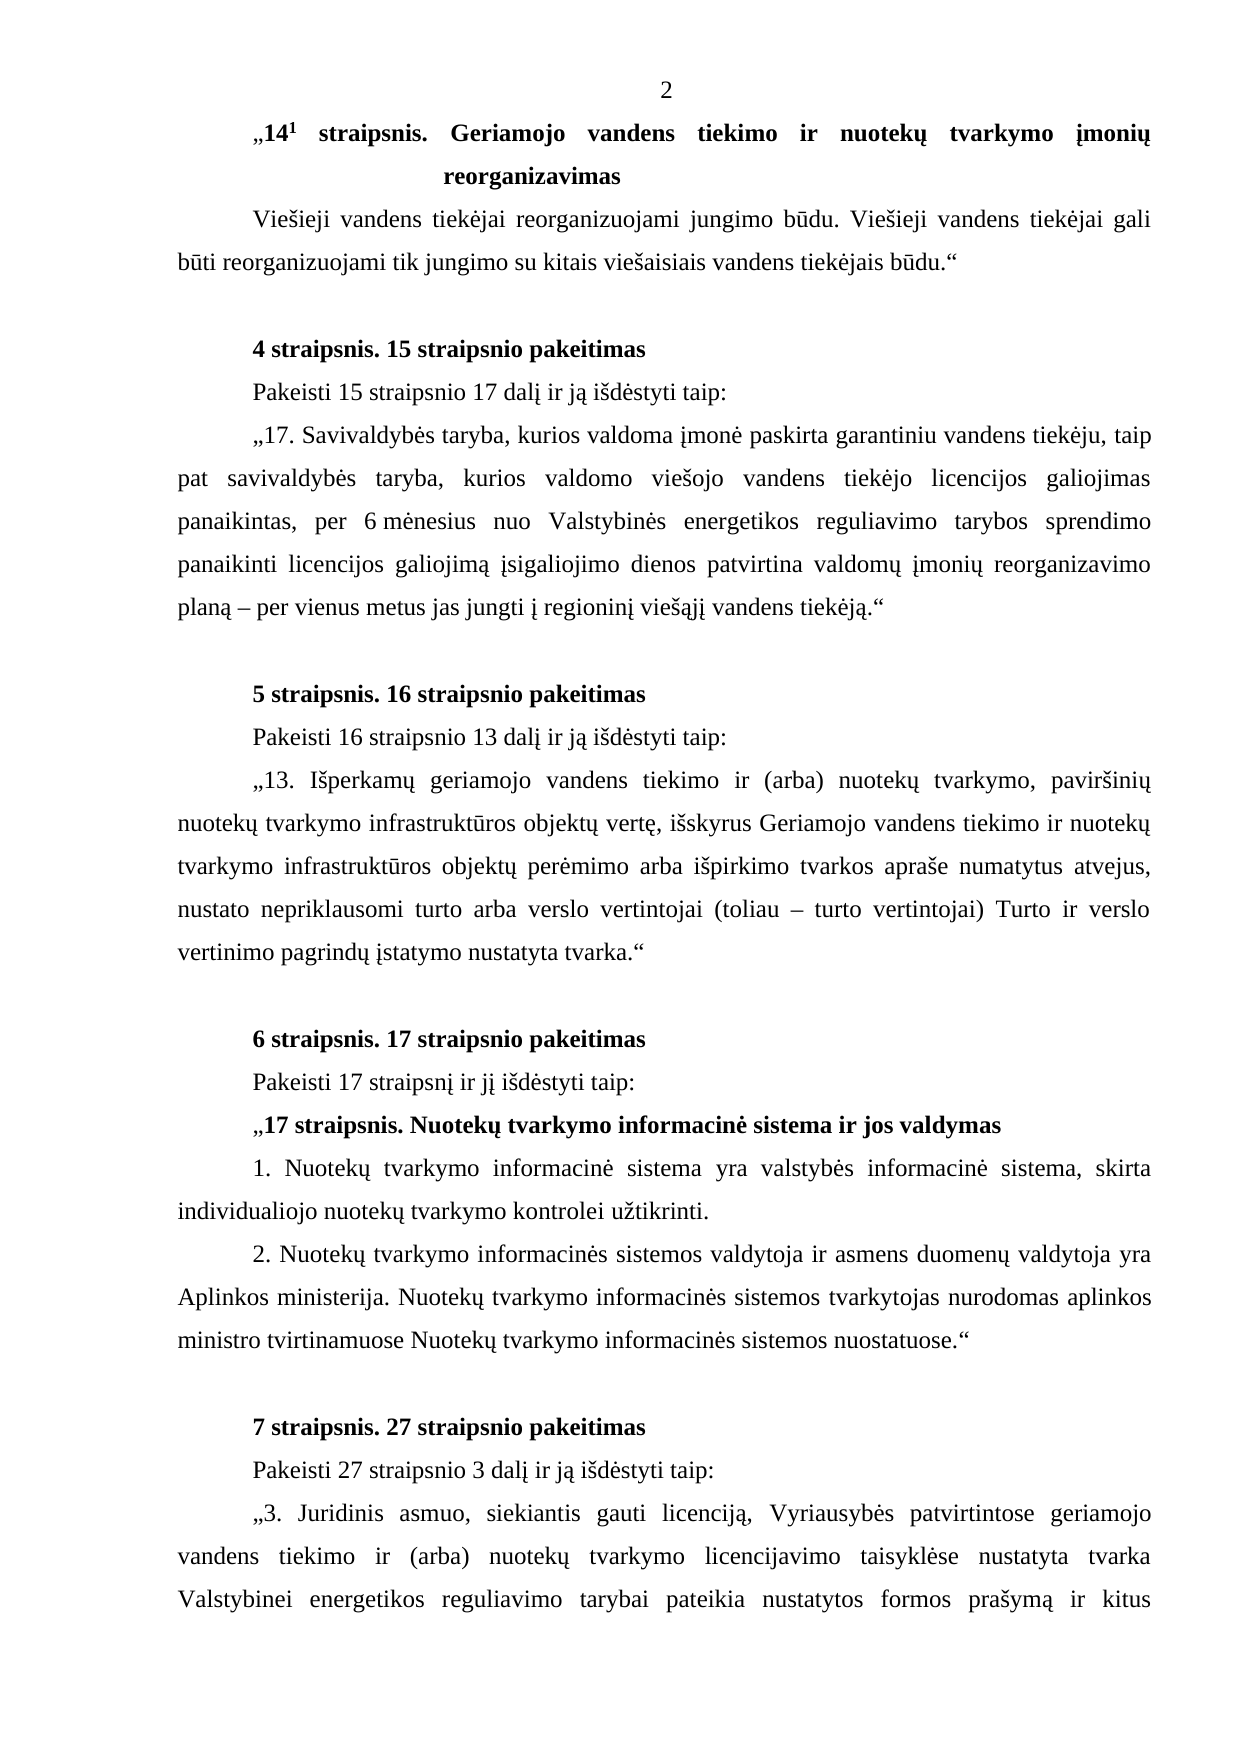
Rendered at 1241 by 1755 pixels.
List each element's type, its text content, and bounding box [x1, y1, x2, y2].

text „3. Juridinis asmuo, siekiantis gauti licenciją, Vyriausybės patvirtintose geriamojo vandens tiekimo ir (arba) nuotekų tvarkymo licencijavimo taisyklėse nustatyta tvarka Valstybinei energetikos reguliavimo tarybai pateikia nustatytos formos prašymą ir kitus [177, 1498, 1152, 1613]
text „13. Išperkamų geriamojo vandens tiekimo ir (arba) nuotekų tvarkymo, paviršinių nuotekų tvarkymo infrastruktūros objektų vertę, išskyrus Geriamojo vandens tiekimo ir nuotekų tvarkymo infrastruktūros objektų perėmimo arba išpirkimo tvarkos apraše numatytus atvejus, nustato nepriklausomi turto arba verslo vertintojai (toliau – turto vertintojai) Turto ir verslo vertinimo pagrindų įstatymo nustatyta tvarka.“ [177, 765, 1152, 966]
text Pakeisti 27 straipsnio 3 dalį ir ją išdėstyti taip: [177, 1455, 1152, 1484]
text Pakeisti 16 straipsnio 13 dalį ir ją išdėstyti taip: [177, 722, 1152, 751]
text „141 straipsnis. Geriamojo vandens tiekimo ir nuotekų tvarkymo įmonių reorganizavimas [252, 118, 1152, 190]
text 2. Nuotekų tvarkymo informacinės sistemos valdytoja ir asmens duomenų valdytoja yra Aplinkos ministerija. Nuotekų tvarkymo informacinės sistemos tvarkytojas nurodomas aplinkos ministro tvirtinamuose Nuotekų tvarkymo informacinės sistemos nuostatuose.“ [177, 1239, 1152, 1354]
text Viešieji vandens tiekėjai reorganizuojami jungimo būdu. Viešieji vandens tiekėjai gali būti reorganizuojami tik jungimo su kitais viešaisiais vandens tiekėjais būdu.“ [177, 204, 1152, 276]
text 6 straipsnis. 17 straipsnio pakeitimas [177, 1024, 1152, 1052]
text Pakeisti 15 straipsnio 17 dalį ir ją išdėstyti taip: [177, 377, 1152, 406]
text Pakeisti 17 straipsnį ir jį išdėstyti taip: [177, 1067, 1152, 1096]
text 7 straipsnis. 27 straipsnio pakeitimas [177, 1412, 1152, 1441]
text „17. Savivaldybės taryba, kurios valdoma įmonė paskirta garantiniu vandens tiekėju, taip pat savivaldybės taryba, kurios valdomo viešojo vandens tiekėjo licencijos galiojimas panaikintas, per 6 mėnesius nuo Valstybinės energetikos reguliavimo tarybos sprendimo panaikinti licencijos galiojimą įsigaliojimo dienos patvirtina valdomų įmonių reorganizavimo planą – per vienus metus jas jungti į regioninį viešąjį vandens tiekėją.“ [177, 420, 1152, 621]
text 5 straipsnis. 16 straipsnio pakeitimas [177, 679, 1152, 707]
text 4 straipsnis. 15 straipsnio pakeitimas [177, 334, 1152, 362]
text 1. Nuotekų tvarkymo informacinė sistema yra valstybės informacinė sistema, skirta individualiojo nuotekų tvarkymo kontrolei užtikrinti. [177, 1153, 1152, 1225]
text „17 straipsnis. Nuotekų tvarkymo informacinė sistema ir jos valdymas [177, 1110, 1152, 1139]
